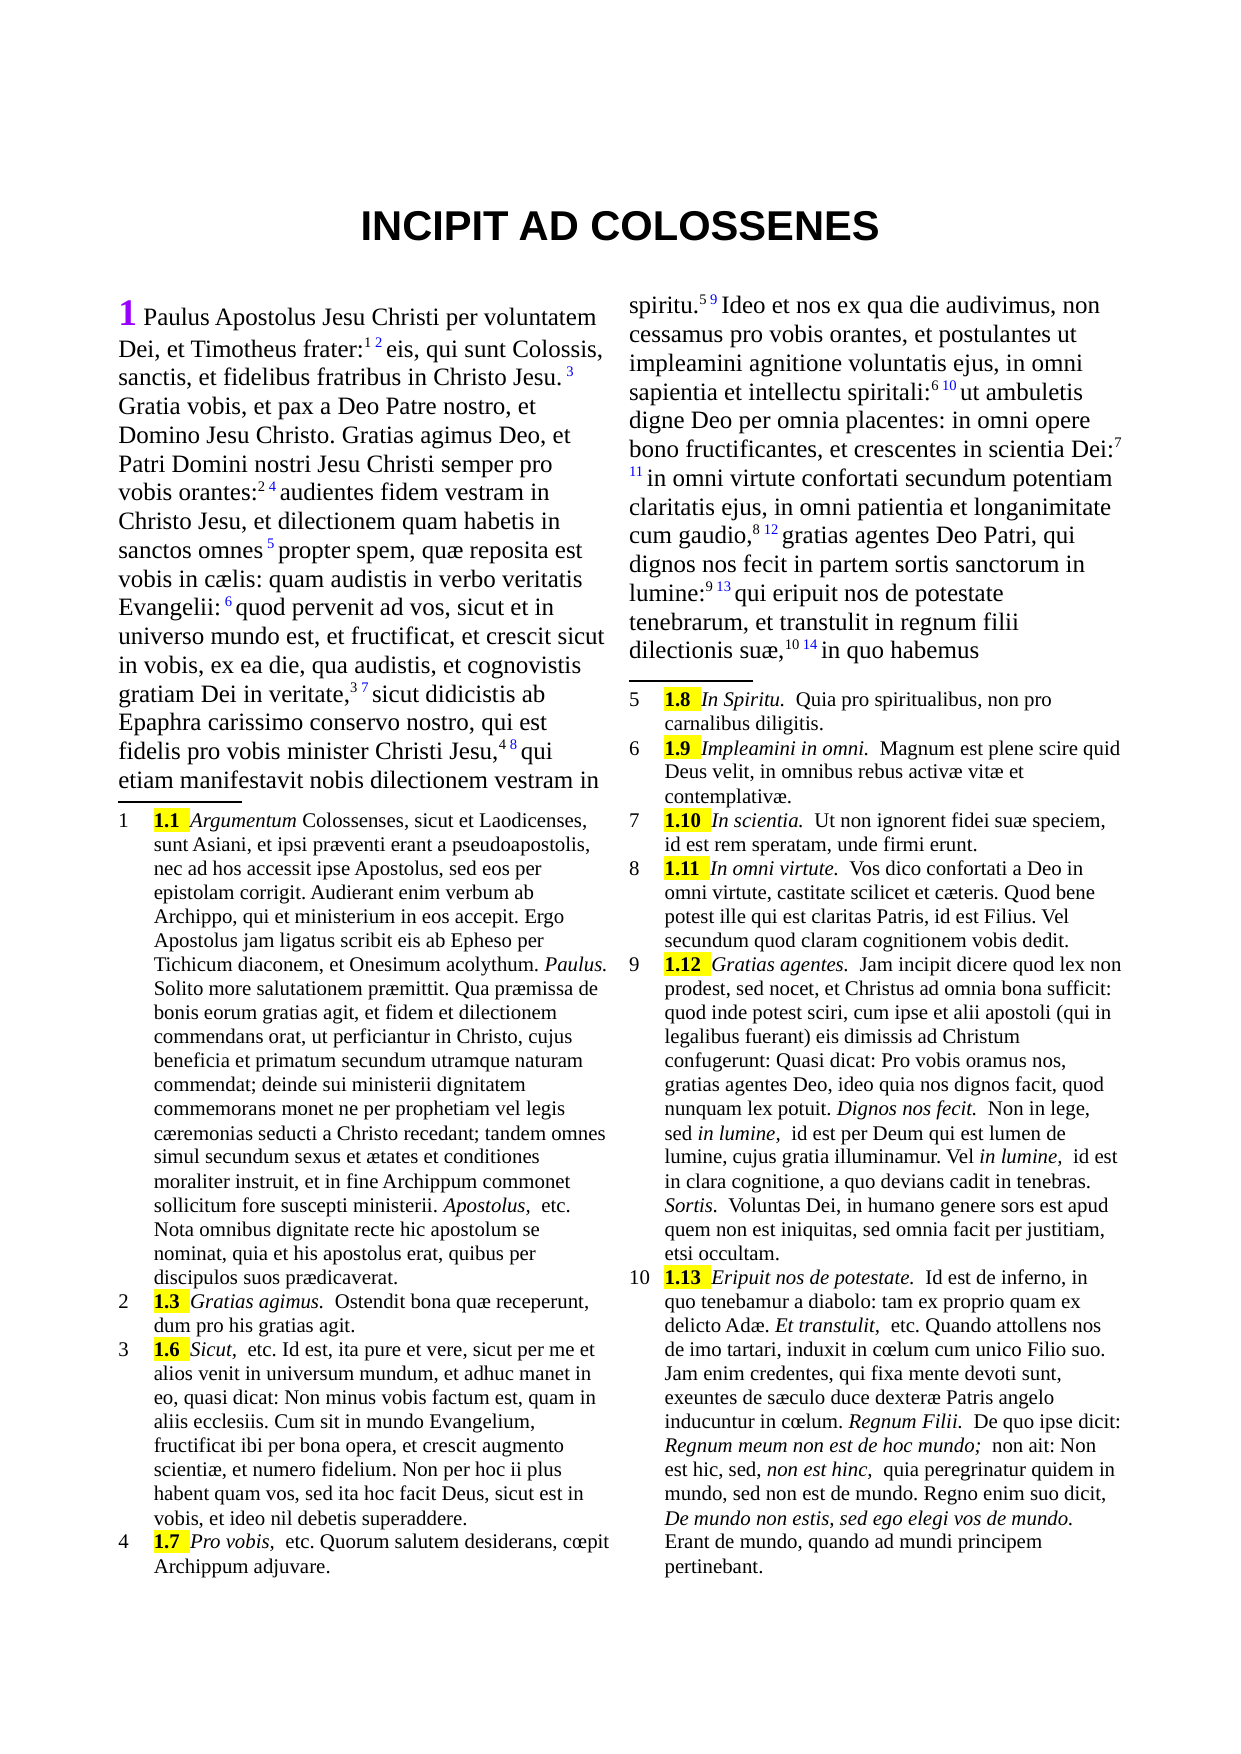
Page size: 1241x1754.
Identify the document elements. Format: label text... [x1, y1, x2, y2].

text 1.6 Sicut, etc. Id est, ita pure et vere, sicut per me et alios venit in universum mundum, et adhuc manet in eo, quasi dicat: Non minus vobis factum est, quam in aliis ecclesiis. Cum sit in mundo Evangelium, fructificat ibi per bona opera, et crescit augmento scientiæ, et numero fidelium. Non per hoc ii plus habent quam vos, sed ita hoc facit Deus, sicut est in vobis, et ideo nil debetis superaddere. [118, 1337, 611, 1529]
title INCIPIT AD COLOSSENES [118, 201, 1122, 249]
text 1.1 Argumentum Colossenses, sicut et Laodicenses, sunt Asiani, et ipsi præventi erant a pseudoapostolis, nec ad hos accessit ipse Apostolus, sed eos per epistolam corrigit. Audierant enim verbum ab Archippo, qui et ministerium in eos accepit. Ergo Apostolus jam ligatus scribit eis ab Epheso per Tichicum diaconem, et Onesimum acolythum. Paulus. Solito more salutationem præmittit. Qua præmissa de bonis eorum gratias agit, et fidem et dilectionem commendans orat, ut perficiantur in Christo, cujus beneficia et primatum secundum utramque naturam commendat; deinde sui ministerii dignitatem commemorans monet ne per prophetiam vel legis cæremonias seducti a Christo recedant; tandem omnes simul secundum sexus et ætates et conditiones moraliter instruit, et in fine Archippum commonet sollicitum fore suscepti ministerii. Apostolus, etc. Nota omnibus dignitate recte hic apostolum se nominat, quia et his apostolus erat, quibus per discipulos suos prædicaverat. [118, 808, 611, 1289]
text 1 Paulus Apostolus Jesu Christi per voluntatem Dei, et Timotheus frater: 2 eis, qui sunt Colossis, sanctis, et fidelibus fratribus in Christo Jesu. 3 Gratia vobis, et pax a Deo Patre nostro, et Domino Jesu Christo. Gratias agimus Deo, et Patri Domini nostri Jesu Christi semper pro vobis orantes: 4 audientes fidem vestram in Christo Jesu, et dilectionem quam habetis in sanctos omnes 5 propter spem, quæ reposita est vobis in cælis: quam audistis in verbo veritatis Evangelii: 6 quod pervenit ad vos, sicut et in universo mundo est, et fructificat, et crescit sicut in vobis, ex ea die, qua audistis, et cognovistis gratiam Dei in veritate, 7 sicut didicistis ab Epaphra carissimo conservo nostro, qui est fidelis pro vobis minister Christi Jesu, 8 qui etiam manifestavit nobis dilectionem vestram in spiritu. 9 Ideo et nos ex qua die audivimus, non cessamus pro vobis orantes, et postulantes ut impleamini agnitione voluntatis ejus, in omni sapientia et intellectu spiritali: 10 ut ambuletis digne Deo per omnia placentes: in omni opere bono fructificantes, et crescentes in scientia Dei: 11 in omni virtute confortati secundum potentiam claritatis ejus, in omni patientia et longanimitate cum gaudio, 12 gratias agentes Deo Patri, qui dignos nos fecit in partem sortis sanctorum in lumine: 13 qui eripuit nos de potestate tenebrarum, et transtulit in regnum filii dilectionis suæ, 14 in quo habemus redemptionem per sanguinem ejus, remissionem peccatorum: 15 qui est imago Dei invisibilis, primogenitus omnis creaturæ: 16 quoniam in ipso condita sunt universa in cælis, et in terra, visibilia, et invisibilia, sive throni, sive dominationes, sive principatus, sive potestates: omnia per ipsum et in ipso creata sunt: 17 et ipse est ante omnes, et omnia in ipso constant. 18 Et ipse est caput corporis Ecclesiæ, qui est principium, primogenitus ex mortuis: ut sit in omnibus ipse primatum tenens: 19 quia in ipso complacuit, omnem plenitudinem inhabitare: 20 et per eum reconciliare omnia in ipsum, pacificans per sanguinem crucis ejus, sive quæ in terris, sive quæ in cælis sunt. 21 Et vos cum essetis aliquando alienati, et inimici sensu in operibus malis: 22 nunc autem reconciliavit in corpore carnis ejus per mortem, exhibere vos sanctos, et immaculatos, et irreprehensibiles coram ipso: 23 si tamen permanetis in fide fundati, et stabiles, et immobiles a spe Evangelii, quod audistis, quod prædicatum est in universa creatura, quæ sub cælo est, cujus factus sum ego Paulus minister. 24 Qui nunc gaudeo in passionibus pro vobis, et adimpleo ea quæ desunt passionem Christi, in carne mea pro corpore ejus, quod est Ecclesia: 25 cujus factus sum ego minister secundum dispensationem Dei, quæ data est mihi in vos, ut impleam verbum Dei: 26 mysterium, quod absconditum fuit a sæculis, et generationibus, nunc autem manifestatum est sanctis ejus, 27 quibus voluit Deus notas facere divitias gloriæ sacramenti hujus in gentibus, quod est Christus, in vobis spes gloriæ, 28 quem nos annuntiamus, corripientes omnem hominem, et docentes omnem hominem, in omni sapientia, ut exhibeamus omnem hominem perfectum in Christo Jesu: 29 in quo et laboro, certando secundum operationem ejus, quam operatur in me in virtute. [118, 291, 611, 794]
text 1.8 In Spiritu. Quia pro spiritualibus, non pro carnalibus diligitis. [629, 687, 1122, 735]
text 1.10 In scientia. Ut non ignorent fidei suæ speciem, id est rem speratam, unde firmi erunt. [629, 808, 1122, 856]
text 1.7 Pro vobis, etc. Quorum salutem desiderans, cœpit Archippum adjuvare. [118, 1529, 611, 1578]
text 1 Paulus Apostolus Jesu Christi per voluntatem Dei, et Timotheus frater: 2 eis, qui sunt Colossis, sanctis, et fidelibus fratribus in Christo Jesu. 3 Gratia vobis, et pax a Deo Patre nostro, et Domino Jesu Christo. Gratias agimus Deo, et Patri Domini nostri Jesu Christi semper pro vobis orantes: 4 audientes fidem vestram in Christo Jesu, et dilectionem quam habetis in sanctos omnes 5 propter spem, quæ reposita est vobis in cælis: quam audistis in verbo veritatis Evangelii: 6 quod pervenit ad vos, sicut et in universo mundo est, et fructificat, et crescit sicut in vobis, ex ea die, qua audistis, et cognovistis gratiam Dei in veritate, 7 sicut didicistis ab Epaphra carissimo conservo nostro, qui est fidelis pro vobis minister Christi Jesu, 8 qui etiam manifestavit nobis dilectionem vestram in spiritu. 9 Ideo et nos ex qua die audivimus, non cessamus pro vobis orantes, et postulantes ut impleamini agnitione voluntatis ejus, in omni sapientia et intellectu spiritali: 10 ut ambuletis digne Deo per omnia placentes: in omni opere bono fructificantes, et crescentes in scientia Dei: 11 in omni virtute confortati secundum potentiam claritatis ejus, in omni patientia et longanimitate cum gaudio, 12 gratias agentes Deo Patri, qui dignos nos fecit in partem sortis sanctorum in lumine: 13 qui eripuit nos de potestate tenebrarum, et transtulit in regnum filii dilectionis suæ, 14 in quo habemus redemptionem per sanguinem ejus, remissionem peccatorum: 15 qui est imago Dei invisibilis, primogenitus omnis creaturæ: 16 quoniam in ipso condita sunt universa in cælis, et in terra, visibilia, et invisibilia, sive throni, sive dominationes, sive principatus, sive potestates: omnia per ipsum et in ipso creata sunt: 17 et ipse est ante omnes, et omnia in ipso constant. 18 Et ipse est caput corporis Ecclesiæ, qui est principium, primogenitus ex mortuis: ut sit in omnibus ipse primatum tenens: 19 quia in ipso complacuit, omnem plenitudinem inhabitare: 20 et per eum reconciliare omnia in ipsum, pacificans per sanguinem crucis ejus, sive quæ in terris, sive quæ in cælis sunt. 21 Et vos cum essetis aliquando alienati, et inimici sensu in operibus malis: 22 nunc autem reconciliavit in corpore carnis ejus per mortem, exhibere vos sanctos, et immaculatos, et irreprehensibiles coram ipso: 23 si tamen permanetis in fide fundati, et stabiles, et immobiles a spe Evangelii, quod audistis, quod prædicatum est in universa creatura, quæ sub cælo est, cujus factus sum ego Paulus minister. 24 Qui nunc gaudeo in passionibus pro vobis, et adimpleo ea quæ desunt passionem Christi, in carne mea pro corpore ejus, quod est Ecclesia: 25 cujus factus sum ego minister secundum dispensationem Dei, quæ data est mihi in vos, ut impleam verbum Dei: 26 mysterium, quod absconditum fuit a sæculis, et generationibus, nunc autem manifestatum est sanctis ejus, 27 quibus voluit Deus notas facere divitias gloriæ sacramenti hujus in gentibus, quod est Christus, in vobis spes gloriæ, 28 quem nos annuntiamus, corripientes omnem hominem, et docentes omnem hominem, in omni sapientia, ut exhibeamus omnem hominem perfectum in Christo Jesu: 29 in quo et laboro, certando secundum operationem ejus, quam operatur in me in virtute. [629, 291, 1122, 664]
text 1.12 Gratias agentes. Jam incipit dicere quod lex non prodest, sed nocet, et Christus ad omnia bona sufficit: quod inde potest sciri, cum ipse et alii apostoli (qui in legalibus fuerant) eis dimissis ad Christum confugerunt: Quasi dicat: Pro vobis oramus nos, gratias agentes Deo, ideo quia nos dignos facit, quod nunquam lex potuit. Dignos nos fecit. Non in lege, sed in lumine, id est per Deum qui est lumen de lumine, cujus gratia illuminamur. Vel in lumine, id est in clara cognitione, a quo devians cadit in tenebras. Sortis. Voluntas Dei, in humano genere sors est apud quem non est iniquitas, sed omnia facit per justitiam, etsi occultam. [629, 952, 1122, 1265]
text 1.13 Eripuit nos de potestate. Id est de inferno, in quo tenebamur a diabolo: tam ex proprio quam ex delicto Adæ. Et transtulit, etc. Quando attollens nos de imo tartari, induxit in cœlum cum unico Filio suo. Jam enim credentes, qui fixa mente devoti sunt, exeuntes de sæculo duce dexteræ Patris angelo inducuntur in cœlum. Regnum Filii. De quo ipse dicit: Regnum meum non est de hoc mundo; non ait: Non est hic, sed, non est hinc, quia peregrinatur quidem in mundo, sed non est de mundo. Regno enim suo dicit, De mundo non estis, sed ego elegi vos de mundo. Erant de mundo, quando ad mundi principem pertinebant. [629, 1265, 1122, 1578]
text 1.9 Impleamini in omni. Magnum est plene scire quid Deus velit, in omnibus rebus activæ vitæ et contemplativæ. [629, 735, 1122, 808]
text 1.3 Gratias agimus. Ostendit bona quæ receperunt, dum pro his gratias agit. [118, 1289, 611, 1337]
text 1.11 In omni virtute. Vos dico confortati a Deo in omni virtute, castitate scilicet et cæteris. Quod bene potest ille qui est claritas Patris, id est Filius. Vel secundum quod claram cognitionem vobis dedit. [629, 856, 1122, 952]
